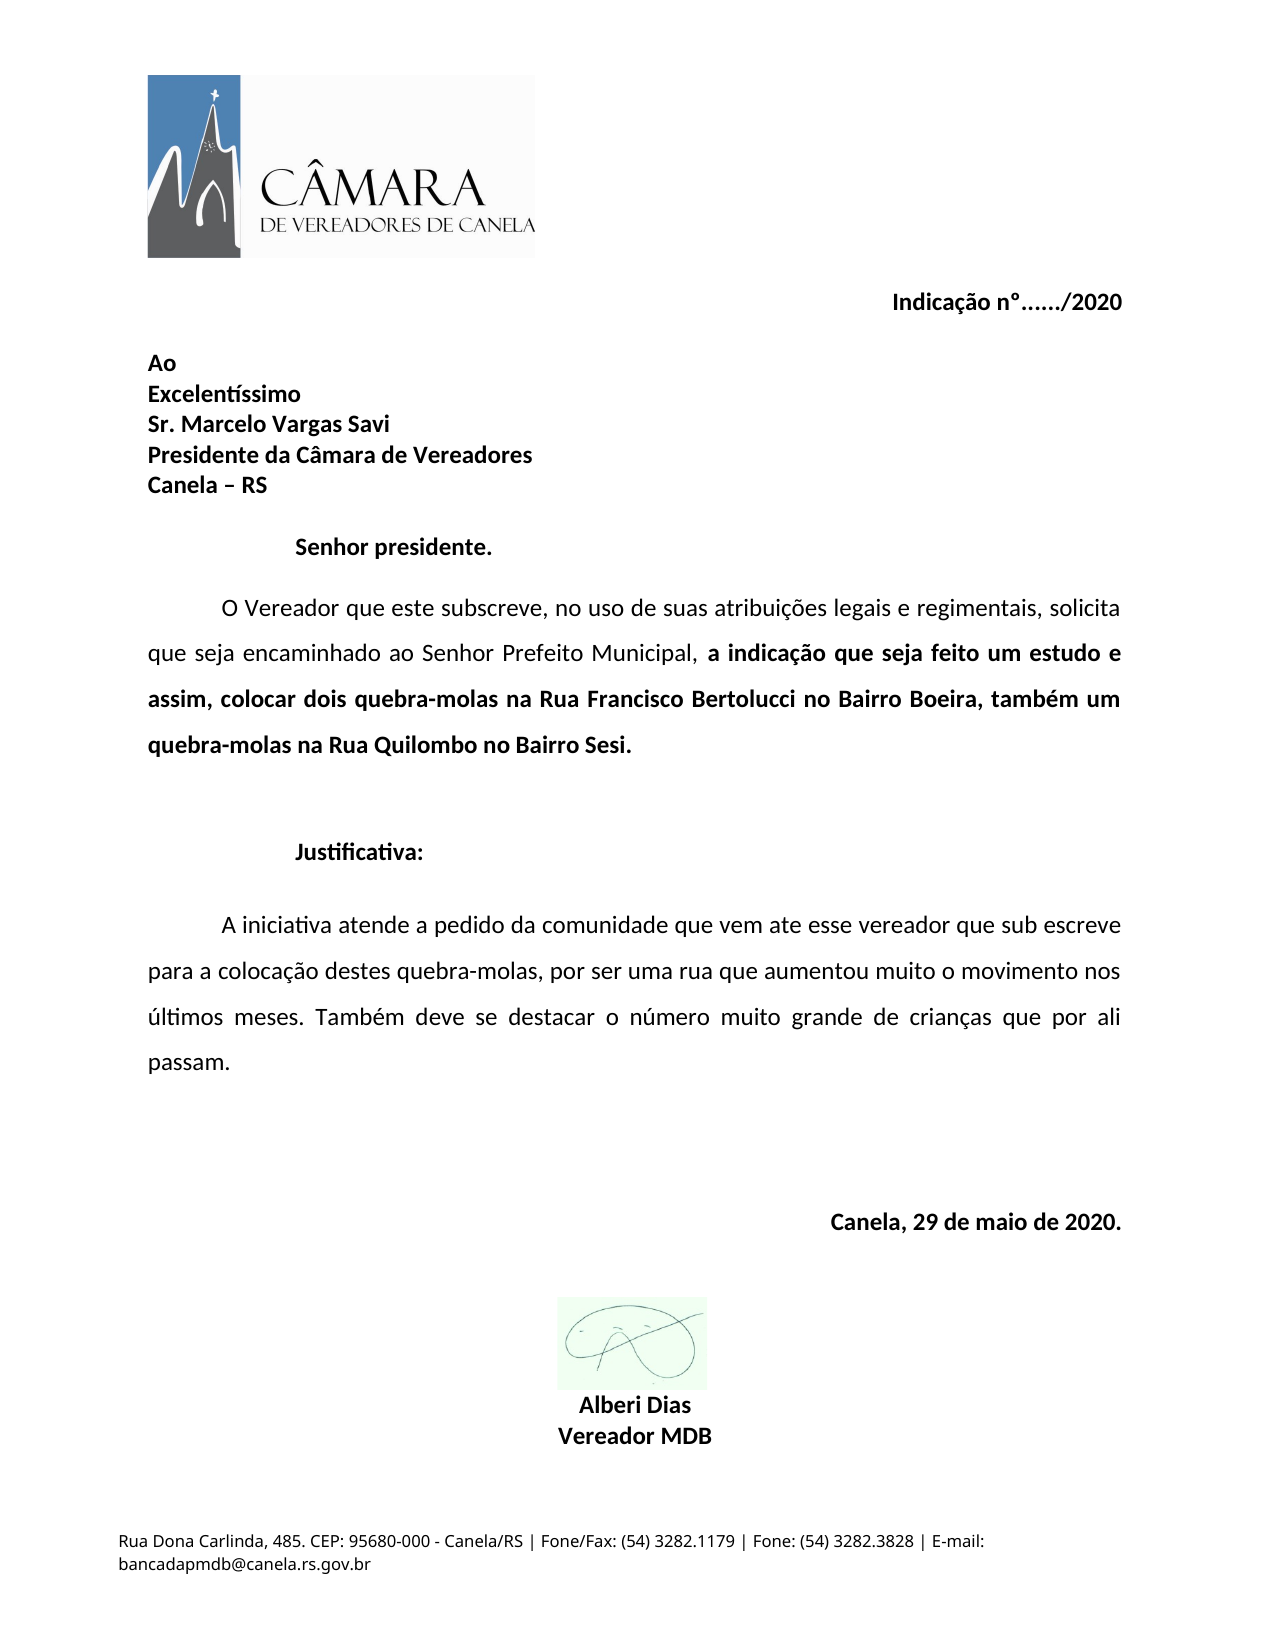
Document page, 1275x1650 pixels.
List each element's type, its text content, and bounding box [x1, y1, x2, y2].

text Ao [148, 348, 1122, 378]
picture [557, 1297, 708, 1390]
text Canela, 29 de maio de 2020. [148, 1206, 1122, 1236]
text Excelentíssimo [148, 378, 1122, 409]
subtitle Indicação nº....../2020 [148, 287, 1122, 317]
text O Vereador que este subscreve, no uso de suas atribuições legais e regimentais, solicita que seja encaminhado ao Senhor Prefeito Municipal, a indicação que seja feito um estudo e assim, colocar dois quebra-molas na Rua Francisco Bertolucci no Bairro Boeira, também um quebra-molas na Rua Quilombo no Bairro Sesi. [148, 592, 1122, 759]
text Senhor presidente. [148, 531, 1122, 561]
text Alberi Dias [148, 1390, 1122, 1420]
picture [147, 75, 536, 258]
text Justificativa: [148, 836, 1122, 866]
text Sr. Marcelo Vargas Savi [148, 409, 1122, 439]
text Canela – RS [148, 470, 1122, 500]
text Presidente da Câmara de Vereadores [148, 439, 1122, 470]
text Vereador MDB [148, 1420, 1122, 1451]
text A iniciativa atende a pedido da comunidade que vem ate esse vereador que sub escreve para a colocação destes quebra-molas, por ser uma rua que aumentou muito o movimento nos últimos meses. Também deve se destacar o número muito grande de crianças que por ali passam. [148, 909, 1122, 1077]
